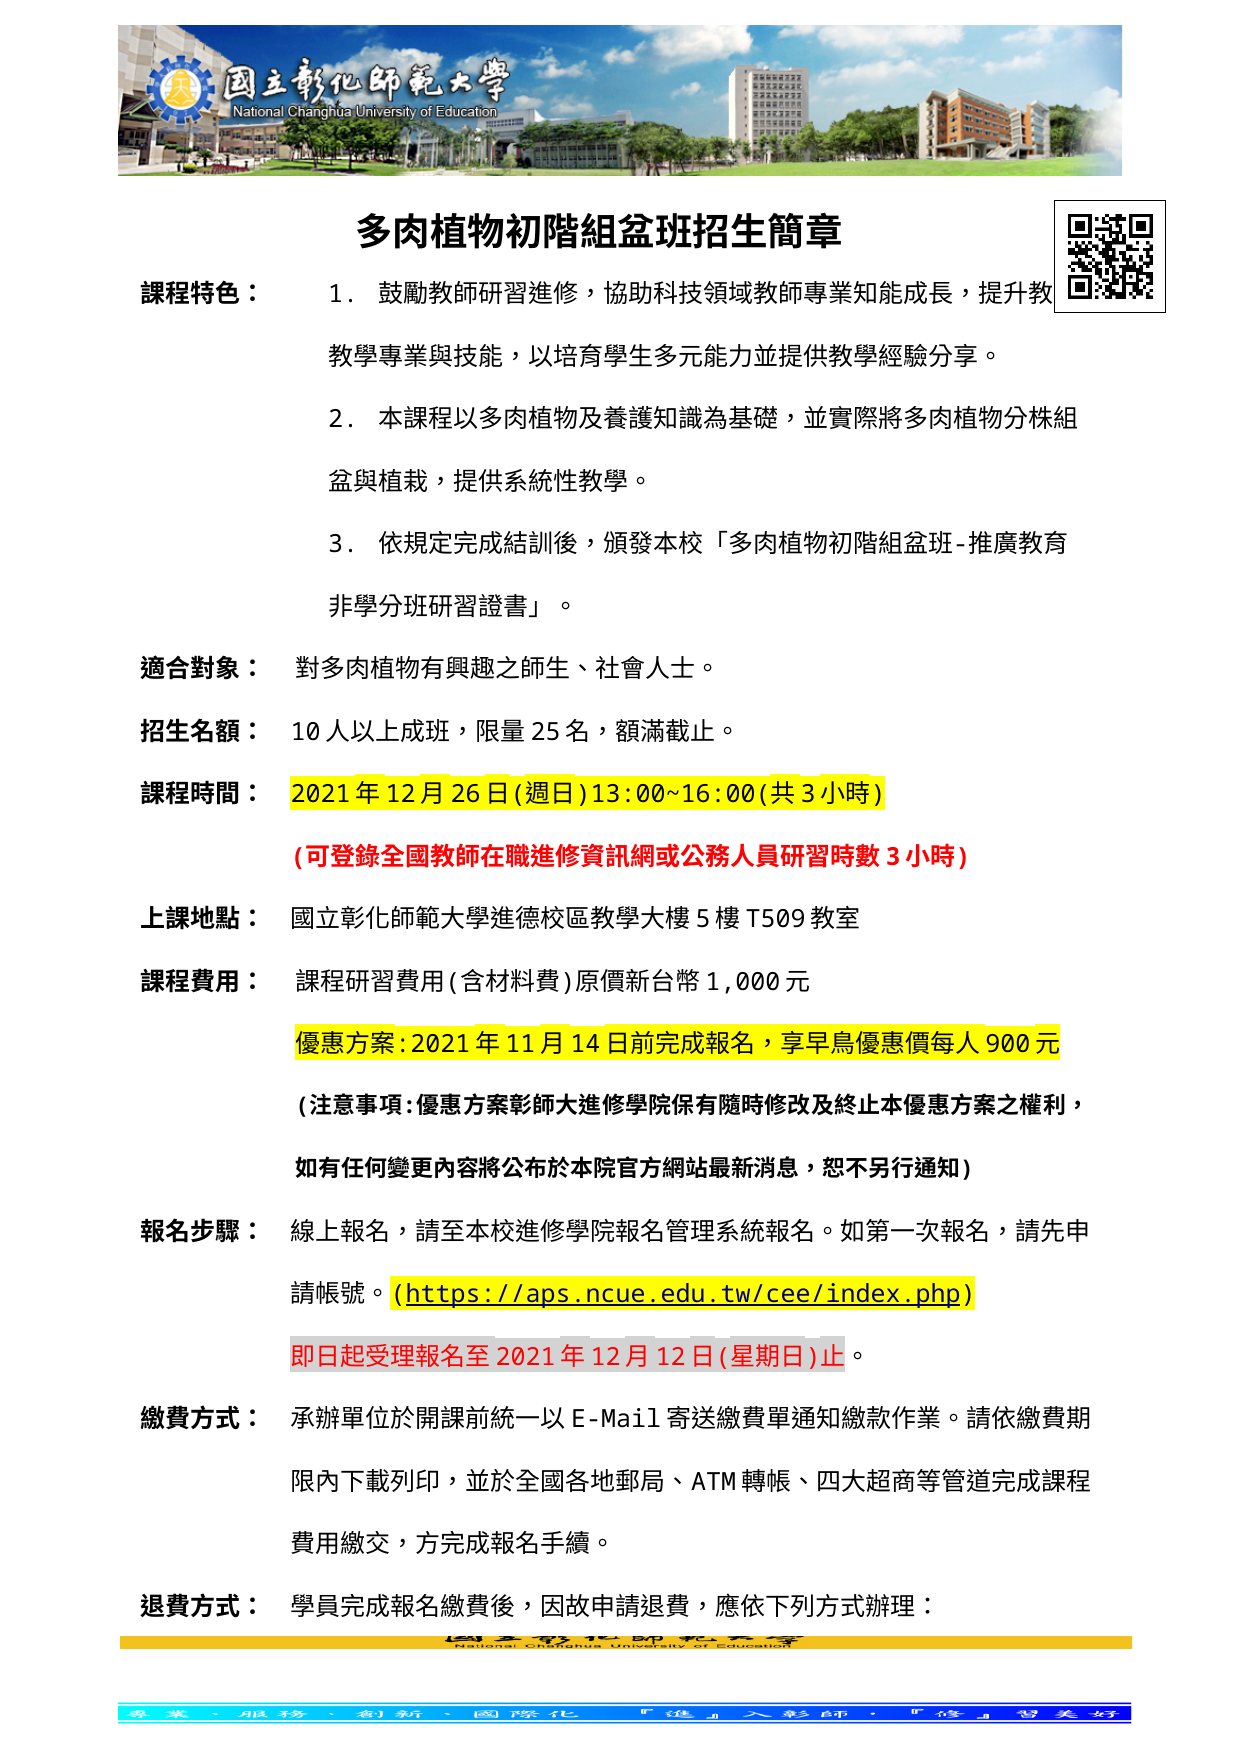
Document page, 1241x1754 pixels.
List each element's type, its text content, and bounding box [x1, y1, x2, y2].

table_cell 退費方式： [138, 1563, 279, 1625]
table_cell 課程時間： [138, 750, 279, 875]
table_header 鼓勵教師研習進修，協助科技領域教師專業知能成長，提升教師教學專業與技能，以培育學生多元能力並提供教學經驗分享。 本課程以多肉植物及養護知識為基礎，並實際將多肉植物分株組盆與植栽，提供系統性教學。 依規定完成結訓後，頒發本校「多肉植物初階組盆班-推廣教育非學分班研習證書」。 [279, 250, 1102, 625]
table_cell 招生名額： [138, 688, 279, 750]
table_cell 課程費用： [138, 938, 279, 1187]
table_cell 上課地點： [138, 875, 279, 937]
table_cell 2021年12月26日(週日)13:00~16:00(共3小時) (可登錄全國教師在職進修資訊網或公務人員研習時數3小時) [279, 750, 1102, 875]
table_cell 對多肉植物有興趣之師生、社會人士。 [279, 625, 1102, 687]
table_header 課程特色： [138, 250, 279, 625]
table_cell 報名步驟： [138, 1188, 279, 1375]
table_cell 課程研習費用(含材料費)原價新台幣1,000元 優惠方案:2021年11月14日前完成報名，享早鳥優惠價每人900元 (注意事項:優惠方案彰師大進修學院保有隨時修改及終止本優惠方案之權利，如有任何變更內容將公布於本院官方網站最新消息，恕不另行通知) [279, 938, 1102, 1187]
table_cell 國立彰化師範大學進德校區教學大樓5樓T509教室 [279, 875, 1102, 937]
table_cell 承辦單位於開課前統一以E-Mail寄送繳費單通知繳款作業。請依繳費期限內下載列印，並於全國各地郵局、ATM轉帳、四大超商等管道完成課程費用繳交，方完成報名手續。 [279, 1375, 1102, 1562]
table_cell 繳費方式： [138, 1375, 279, 1562]
table_cell 學員完成報名繳費後，因故申請退費，應依下列方式辦理： [279, 1563, 1102, 1625]
table_cell 線上報名，請至本校進修學院報名管理系統報名。如第一次報名，請先申請帳號。(https://aps.ncue.edu.tw/cee/index.php) 即日起受理報名至2021年12月12日(星期日)止。 [279, 1188, 1102, 1375]
table_cell 適合對象： [138, 625, 279, 687]
text 多肉植物初階組盆班招生簡章 [143, 187, 1122, 250]
table_cell 10人以上成班，限量25名，額滿截止。 [279, 688, 1102, 750]
